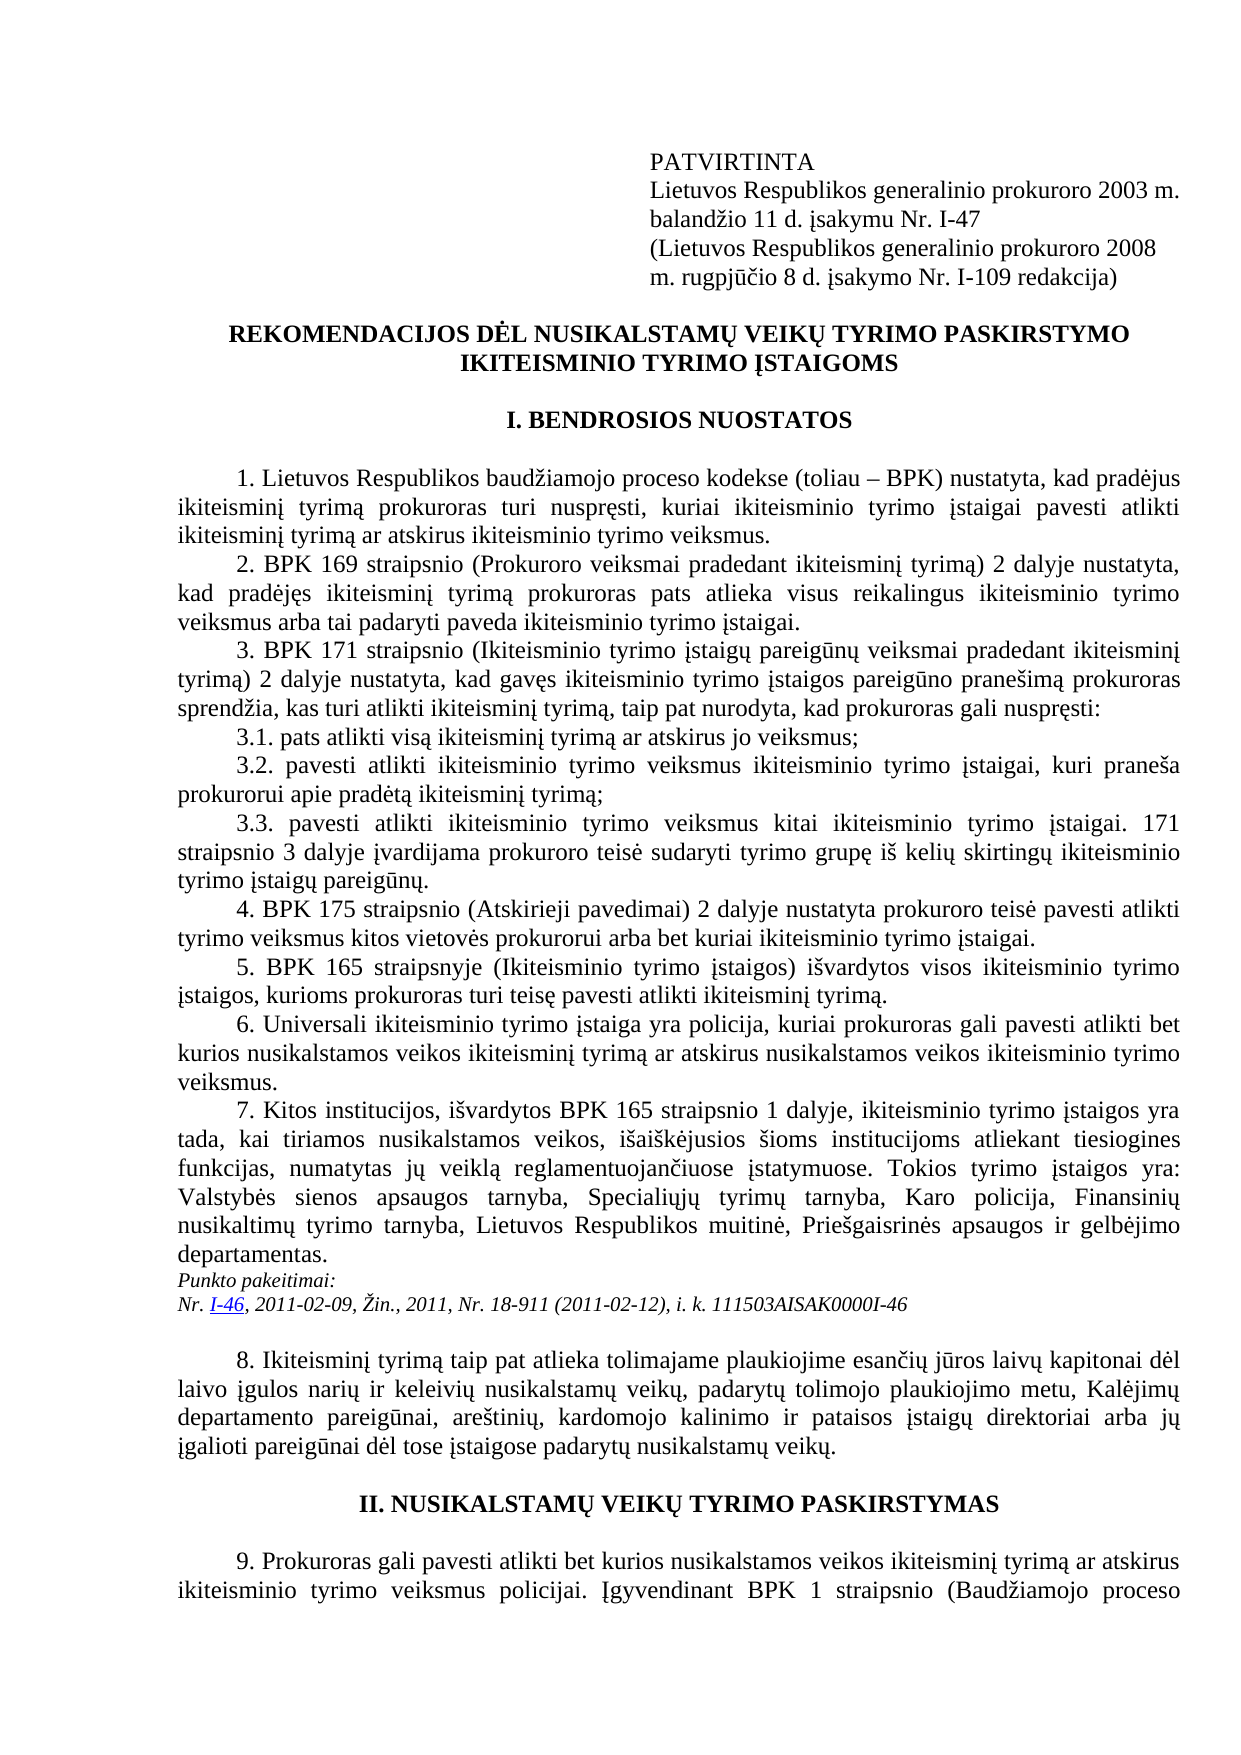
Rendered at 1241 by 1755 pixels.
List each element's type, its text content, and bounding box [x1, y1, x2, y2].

text 3.1. pats atlikti visą ikiteisminį tyrimą ar atskirus jo veiksmus; [177, 722, 1181, 751]
text (Lietuvos Respublikos generalinio prokuroro 2008 m. rugpjūčio 8 d. įsakymo Nr. I-109 redakcija) [649, 233, 1181, 291]
text Nr. I-46, 2011-02-09, Žin., 2011, Nr. 18-911 (2011-02-12), i. k. 111503AISAK0000I-46 [177, 1292, 1181, 1316]
text 9. Prokuroras gali pavesti atlikti bet kurios nusikalstamos veikos ikiteisminį tyrimą ar atskirus ikiteisminio tyrimo veiksmus policijai. Įgyvendinant BPK 1 straipsnio (Baudžiamojo proceso [177, 1546, 1181, 1604]
text I. BENDROSIOS NUOSTATOS [177, 406, 1181, 434]
text Punkto pakeitimai: [177, 1268, 1181, 1292]
text 8. Ikiteisminį tyrimą taip pat atlieka tolimajame plaukiojime esančių jūros laivų kapitonai dėl laivo įgulos narių ir keleivių nusikalstamų veikų, padarytų tolimojo plaukiojimo metu, Kalėjimų departamento pareigūnai, areštinių, kardomojo kalinimo ir pataisos įstaigų direktoriai arba jų įgalioti pareigūnai dėl tose įstaigose padarytų nusikalstamų veikų. [177, 1345, 1181, 1460]
text Lietuvos Respublikos generalinio prokuroro 2003 m. balandžio 11 d. įsakymu Nr. I-47 [649, 176, 1181, 233]
text 3.2. pavesti atlikti ikiteisminio tyrimo veiksmus ikiteisminio tyrimo įstaigai, kuri praneša prokurorui apie pradėtą ikiteisminį tyrimą; [177, 751, 1181, 808]
text 4. BPK 175 straipsnio (Atskirieji pavedimai) 2 dalyje nustatyta prokuroro teisė pavesti atlikti tyrimo veiksmus kitos vietovės prokurorui arba bet kuriai ikiteisminio tyrimo įstaigai. [177, 894, 1181, 952]
text PATVIRTINTA [649, 147, 1181, 176]
text 2. BPK 169 straipsnio (Prokuroro veiksmai pradedant ikiteisminį tyrimą) 2 dalyje nustatyta, kad pradėjęs ikiteisminį tyrimą prokuroras pats atlieka visus reikalingus ikiteisminio tyrimo veiksmus arba tai padaryti paveda ikiteisminio tyrimo įstaigai. [177, 549, 1181, 636]
text 1. Lietuvos Respublikos baudžiamojo proceso kodekse (toliau – BPK) nustatyta, kad pradėjus ikiteisminį tyrimą prokuroras turi nuspręsti, kuriai ikiteisminio tyrimo įstaigai pavesti atlikti ikiteisminį tyrimą ar atskirus ikiteisminio tyrimo veiksmus. [177, 463, 1181, 549]
text 6. Universali ikiteisminio tyrimo įstaiga yra policija, kuriai prokuroras gali pavesti atlikti bet kurios nusikalstamos veikos ikiteisminį tyrimą ar atskirus nusikalstamos veikos ikiteisminio tyrimo veiksmus. [177, 1009, 1181, 1096]
text 7. Kitos institucijos, išvardytos BPK 165 straipsnio 1 dalyje, ikiteisminio tyrimo įstaigos yra tada, kai tiriamos nusikalstamos veikos, išaiškėjusios šioms institucijoms atliekant tiesiogines funkcijas, numatytas jų veiklą reglamentuojančiuose įstatymuose. Tokios tyrimo įstaigos yra: Valstybės sienos apsaugos tarnyba, Specialiųjų tyrimų tarnyba, Karo policija, Finansinių nusikaltimų tyrimo tarnyba, Lietuvos Respublikos muitinė, Priešgaisrinės apsaugos ir gelbėjimo departamentas. [177, 1096, 1181, 1268]
text 5. BPK 165 straipsnyje (Ikiteisminio tyrimo įstaigos) išvardytos visos ikiteisminio tyrimo įstaigos, kurioms prokuroras turi teisę pavesti atlikti ikiteisminį tyrimą. [177, 952, 1181, 1009]
text 3.3. pavesti atlikti ikiteisminio tyrimo veiksmus kitai ikiteisminio tyrimo įstaigai. 171 straipsnio 3 dalyje įvardijama prokuroro teisė sudaryti tyrimo grupę iš kelių skirtingų ikiteisminio tyrimo įstaigų pareigūnų. [177, 808, 1181, 894]
text REKOMENDACIJOS DĖL NUSIKALSTAMŲ VEIKŲ TYRIMO PASKIRSTYMO IKITEISMINIO TYRIMO ĮSTAIGOMS [177, 319, 1181, 377]
text II. NUSIKALSTAMŲ VEIKŲ TYRIMO PASKIRSTYMAS [177, 1489, 1181, 1517]
text 3. BPK 171 straipsnio (Ikiteisminio tyrimo įstaigų pareigūnų veiksmai pradedant ikiteisminį tyrimą) 2 dalyje nustatyta, kad gavęs ikiteisminio tyrimo įstaigos pareigūno pranešimą prokuroras sprendžia, kas turi atlikti ikiteisminį tyrimą, taip pat nurodyta, kad prokuroras gali nuspręsti: [177, 636, 1181, 722]
